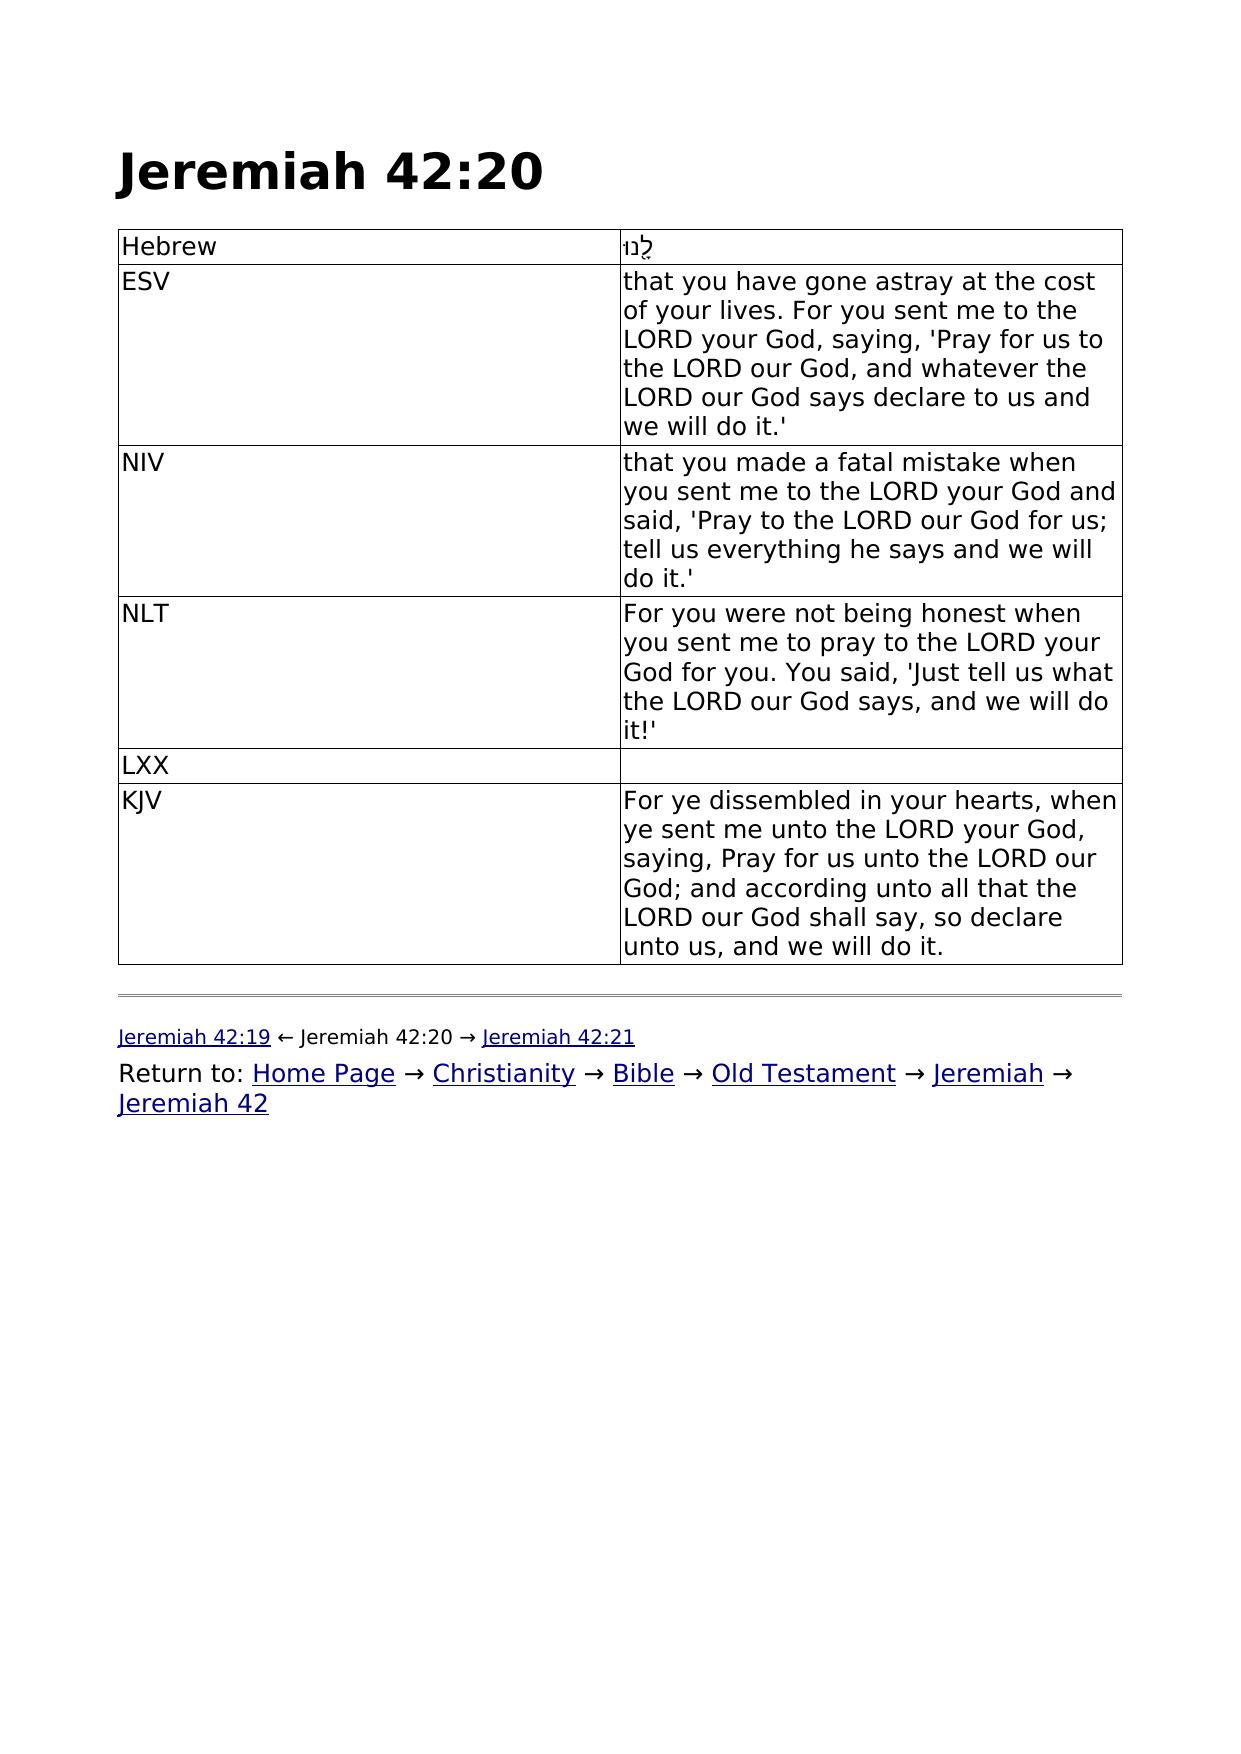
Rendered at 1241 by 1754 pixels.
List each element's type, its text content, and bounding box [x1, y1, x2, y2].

table_cell NLT [119, 597, 620, 748]
table_cell that you made a fatal mistake when you sent me to the LORD your God and said, 'Pray to the LORD our God for us; tell us everything he says and we will do it.' [621, 446, 1122, 596]
table_cell For you were not being honest when you sent me to pray to the LORD your God for you. You said, 'Just tell us what the LORD our God says, and we will do it!' [621, 597, 1122, 748]
text Jeremiah 42:19 ← Jeremiah 42:20 → Jeremiah 42:21 [118, 1026, 1122, 1059]
table_header לָ֖נוּ [621, 230, 1122, 264]
table_cell NIV [119, 446, 620, 596]
table_cell [621, 749, 1122, 783]
table_cell For ye dissembled in your hearts, when ye sent me unto the LORD your God, saying, Pray for us unto the LORD our God; and according unto all that the LORD our God shall say, so declare unto us, and we will do it. [621, 784, 1122, 964]
subtitle Jeremiah 42:20 [118, 143, 1122, 201]
table_cell that you have gone astray at the cost of your lives. For you sent me to the LORD your God, saying, 'Pray for us to the LORD our God, and whatever the LORD our God says declare to us and we will do it.' [621, 265, 1122, 445]
table_cell LXX [119, 749, 620, 783]
table_cell ESV [119, 265, 620, 445]
table_cell KJV [119, 784, 620, 964]
table_header Hebrew [119, 230, 620, 264]
text Return to: Home Page → Christianity → Bible → Old Testament → Jeremiah → Jeremiah 42 [118, 1059, 1122, 1118]
